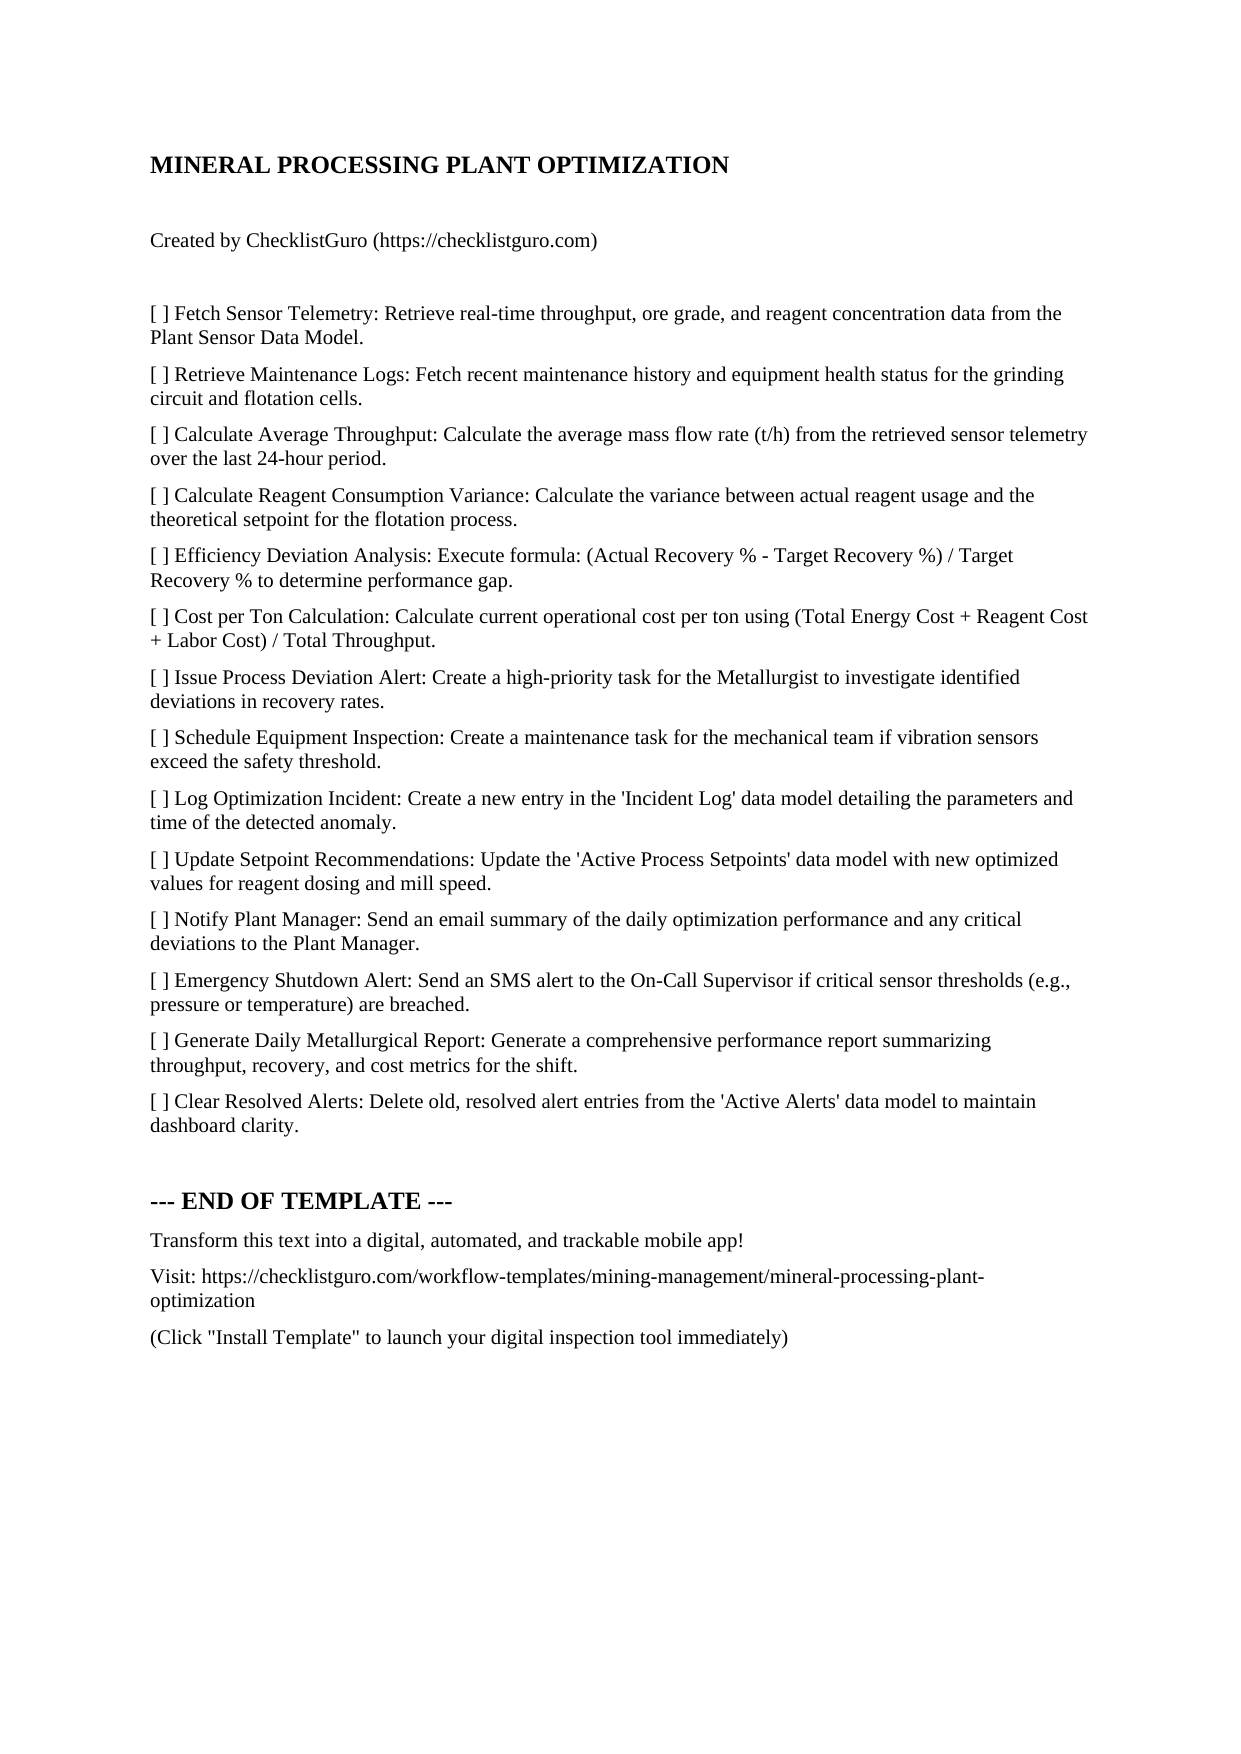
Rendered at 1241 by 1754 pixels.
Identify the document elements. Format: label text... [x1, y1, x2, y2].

text Created by ChecklistGuro (https://checklistguro.com) [150, 228, 1090, 252]
text [ ] Fetch Sensor Telemetry: Retrieve real-time throughput, ore grade, and reagent concentration data from the Plant Sensor Data Model. [150, 301, 1090, 349]
text [ ] Calculate Reagent Consumption Variance: Calculate the variance between actual reagent usage and the theoretical setpoint for the flotation process. [150, 483, 1090, 531]
text [ ] Emergency Shutdown Alert: Send an SMS alert to the On-Call Supervisor if critical sensor thresholds (e.g., pressure or temperature) are breached. [150, 968, 1090, 1016]
text [ ] Efficiency Deviation Analysis: Execute formula: (Actual Recovery % - Target Recovery %) / Target Recovery % to determine performance gap. [150, 543, 1090, 592]
text [ ] Log Optimization Incident: Create a new entry in the 'Incident Log' data model detailing the parameters and time of the detected anomaly. [150, 786, 1090, 834]
text MINERAL PROCESSING PLANT OPTIMIZATION [150, 150, 1090, 179]
text (Click "Install Template" to launch your digital inspection tool immediately) [150, 1325, 1090, 1349]
text [ ] Clear Resolved Alerts: Delete old, resolved alert entries from the 'Active Alerts' data model to maintain dashboard clarity. [150, 1089, 1090, 1137]
text [ ] Retrieve Maintenance Logs: Fetch recent maintenance history and equipment health status for the grinding circuit and flotation cells. [150, 362, 1090, 410]
text [ ] Calculate Average Throughput: Calculate the average mass flow rate (t/h) from the retrieved sensor telemetry over the last 24-hour period. [150, 422, 1090, 470]
text [ ] Update Setpoint Recommendations: Update the 'Active Process Setpoints' data model with new optimized values for reagent dosing and mill speed. [150, 847, 1090, 895]
text [ ] Notify Plant Manager: Send an email summary of the daily optimization performance and any critical deviations to the Plant Manager. [150, 907, 1090, 955]
text Transform this text into a digital, automated, and trackable mobile app! [150, 1227, 1090, 1252]
text [ ] Generate Daily Metallurgical Report: Generate a comprehensive performance report summarizing throughput, recovery, and cost metrics for the shift. [150, 1028, 1090, 1077]
text [ ] Cost per Ton Calculation: Calculate current operational cost per ton using (Total Energy Cost + Reagent Cost + Labor Cost) / Total Throughput. [150, 604, 1090, 652]
text [ ] Issue Process Deviation Alert: Create a high-priority task for the Metallurgist to investigate identified deviations in recovery rates. [150, 665, 1090, 713]
text Visit: https://checklistguro.com/workflow-templates/mining-management/mineral-processing-plant-optimization [150, 1264, 1090, 1312]
text --- END OF TEMPLATE --- [150, 1186, 1090, 1215]
text [ ] Schedule Equipment Inspection: Create a maintenance task for the mechanical team if vibration sensors exceed the safety threshold. [150, 725, 1090, 773]
